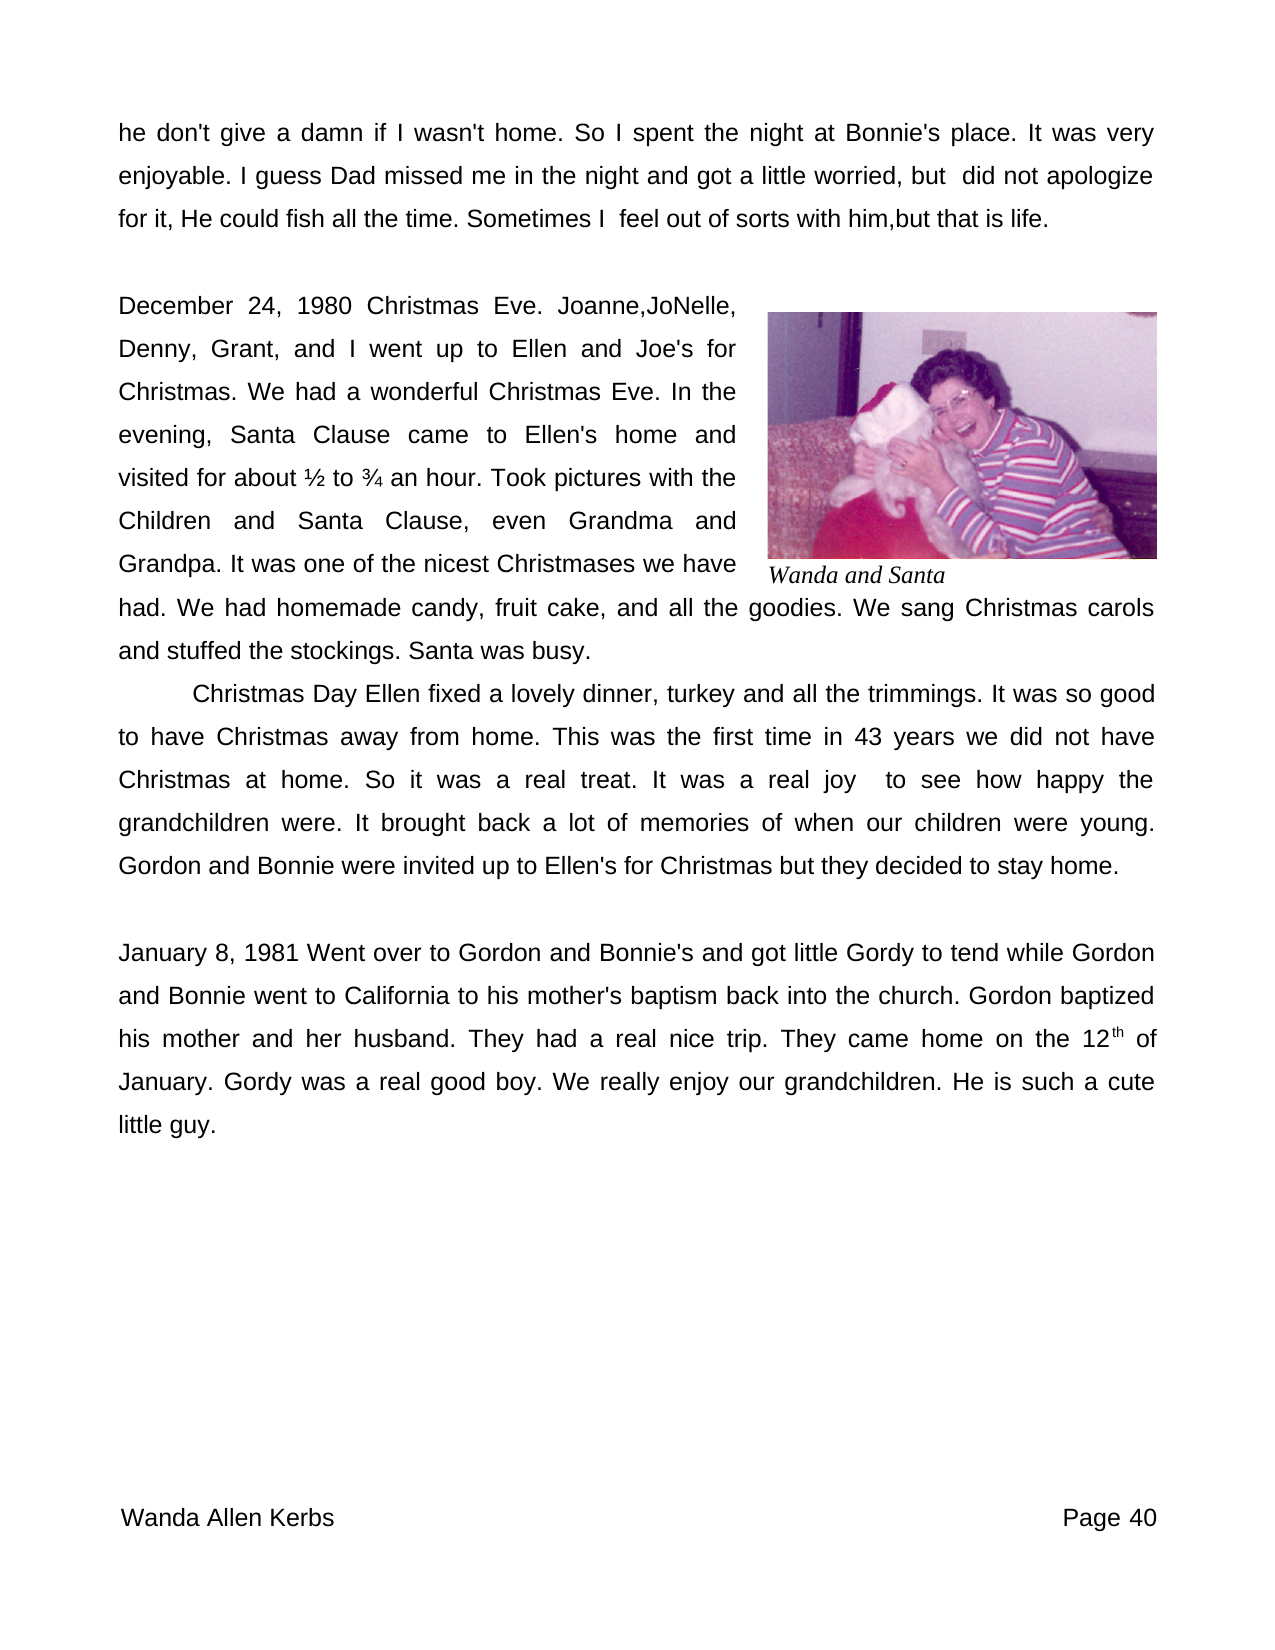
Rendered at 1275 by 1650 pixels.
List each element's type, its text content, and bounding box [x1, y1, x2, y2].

text December 24, 1980 Christmas Eve. Joanne,JoNelle, Denny, Grant, and I went up to Ellen and Joe's for Christmas. We had a wonderful Christmas Eve. In the evening, Santa Clause came to Ellen's home and visited for about ½ to ¾ an hour. Took pictures with the Children and Santa Clause, even Grandma and Grandpa. It was one of the nicest Christmases we have had. We had homemade candy, fruit cake, and all the goodies. We sang Christmas carols and stuffed the stockings. Santa was busy. [118, 291, 1157, 664]
picture [767, 312, 1157, 561]
text Wanda and Santa [768, 561, 1157, 589]
text January 8, 1981 Went over to Gordon and Bonnie's and got little Gordy to tend while Gordon and Bonnie went to California to his mother's baptism back into the church. Gordon baptized his mother and her husband. They had a real nice trip. They came home on the 12th of January. Gordy was a real good boy. We really enjoy our grandchildren. He is such a cute little guy. [118, 937, 1157, 1139]
text he don't give a damn if I wasn't home. So I spent the night at Bonnie's place. It was very enjoyable. I guess Dad missed me in the night and got a little worried, but did not apologize for it, He could fish all the time. Sometimes I feel out of sorts with him,but that is life. [118, 118, 1157, 233]
text Christmas Day Ellen fixed a lovely dinner, turkey and all the trimmings. It was so good to have Christmas away from home. This was the first time in 43 years we did not have Christmas at home. So it was a real treat. It was a real joy to see how happy the grandchildren were. It brought back a lot of memories of when our children were young. Gordon and Bonnie were invited up to Ellen's for Christmas but they decided to stay home. [118, 679, 1157, 880]
